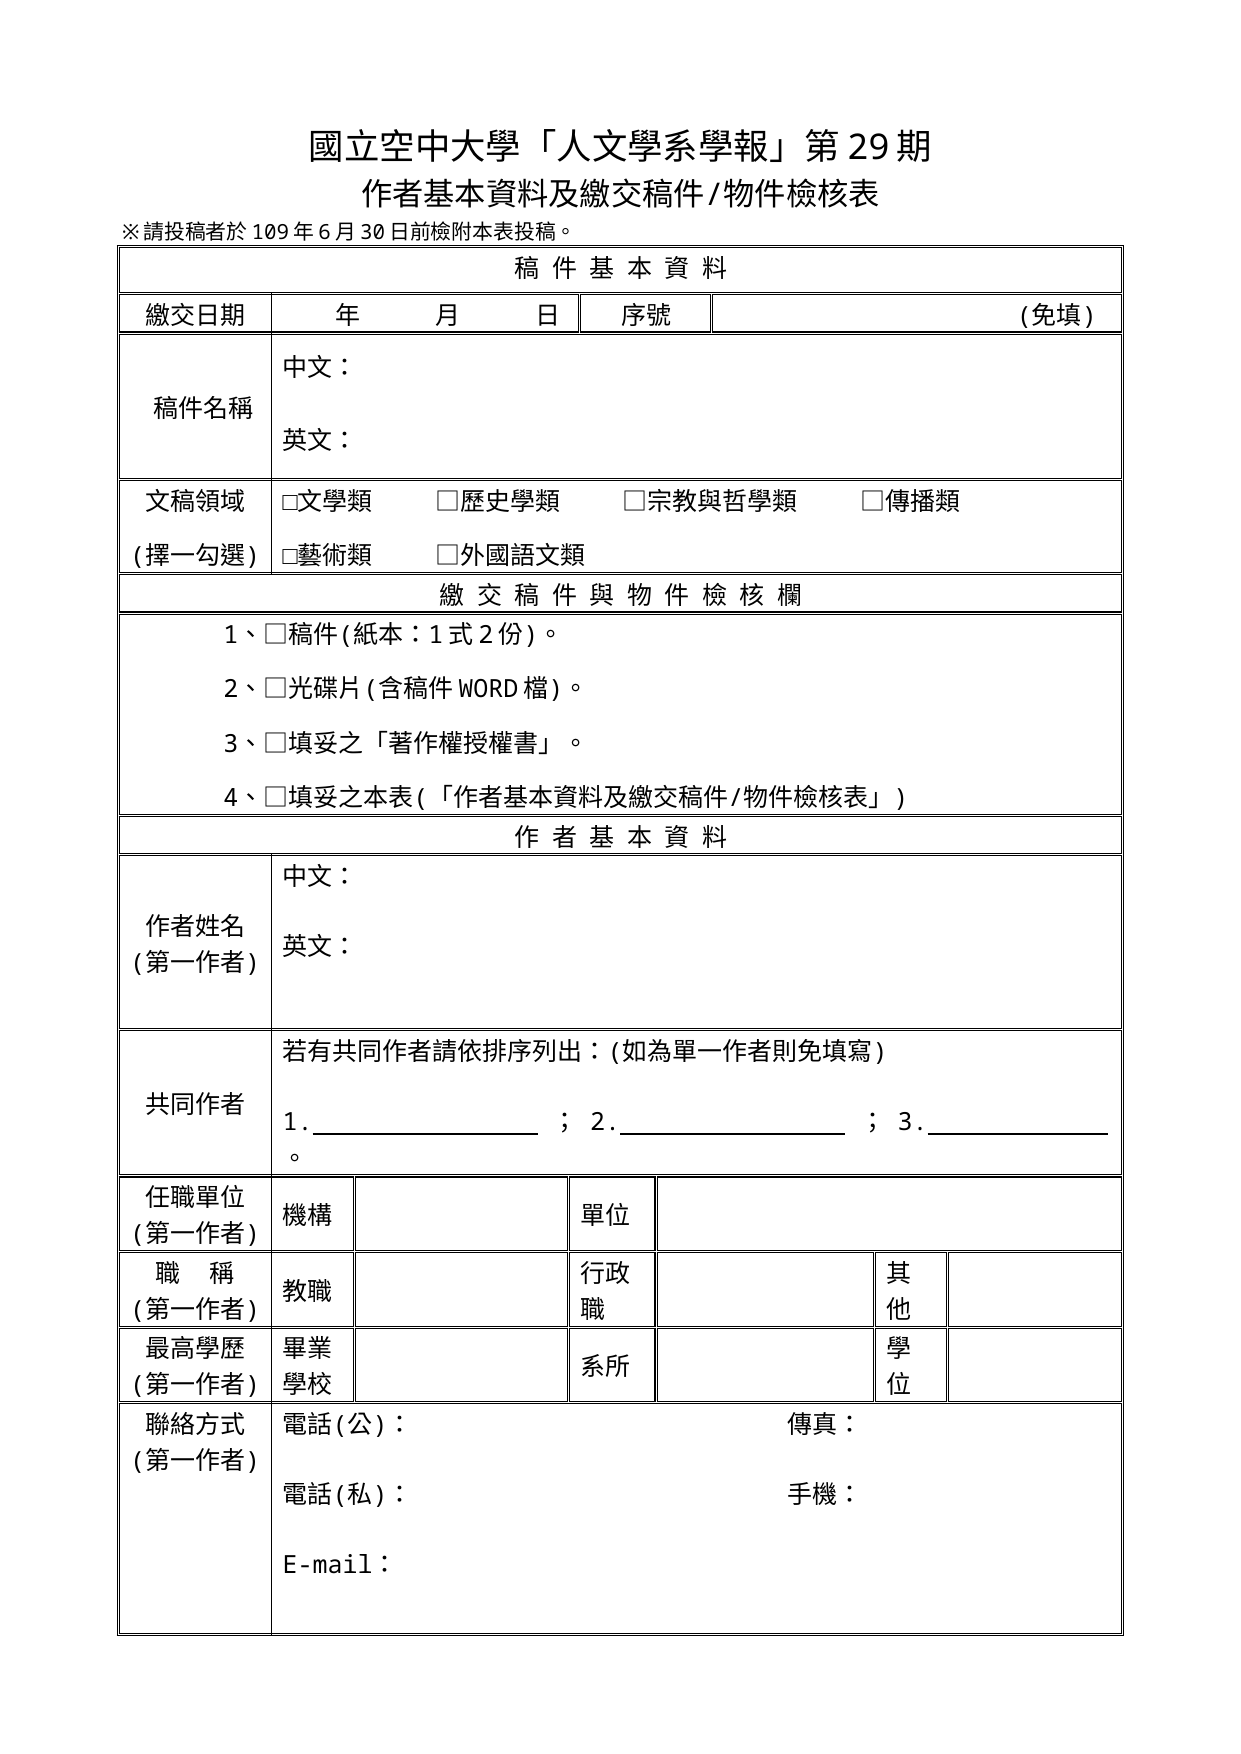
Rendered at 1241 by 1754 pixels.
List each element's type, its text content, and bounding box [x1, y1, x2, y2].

table_cell 稿件名稱 [120, 335, 271, 478]
text 作者基本資料及繳交稿件/物件檢核表 [118, 169, 1122, 215]
table_cell 單位 [570, 1178, 654, 1250]
table_header 稿 件 基 本 資 料 [120, 248, 1121, 292]
table_cell 行政職 [570, 1253, 654, 1326]
table_cell 年 月 日 [272, 295, 578, 331]
text 國立空中大學「人文學系學報」第29期 [118, 118, 1122, 169]
table_cell 文稿領域 (擇一勾選) [120, 481, 271, 572]
table_cell 繳交日期 [120, 295, 271, 331]
table_cell 中文： 英文： [272, 335, 1121, 478]
table_cell 機構 [272, 1178, 353, 1250]
table_cell [356, 1329, 567, 1401]
table_cell 畢業學校 [272, 1329, 353, 1401]
table_cell 序號 [581, 295, 710, 331]
table_cell 最高學歷 (第一作者) [120, 1329, 271, 1401]
table_cell 其他 [876, 1253, 946, 1326]
table_cell [949, 1329, 1121, 1401]
table_cell [658, 1178, 1121, 1250]
table_cell 中文： 英文： [272, 856, 1121, 1028]
table_cell 作 者 基 本 資 料 [120, 817, 1121, 853]
table_cell 1、□稿件(紙本：1式2份)。 2、□光碟片(含稿件WORD檔)。 3、□填妥之「著作權授權書」。 4、□填妥之本表(「作者基本資料及繳交稿件/物件檢核表」) [120, 615, 1121, 814]
table_cell [658, 1329, 873, 1401]
table_cell [356, 1253, 567, 1326]
table_cell 共同作者 [120, 1031, 271, 1174]
table_cell 學位 [876, 1329, 946, 1401]
table_cell 職稱 (第一作者) [120, 1253, 271, 1326]
table_cell [356, 1178, 567, 1250]
table_cell 任職單位 (第一作者) [120, 1178, 271, 1250]
table_cell [658, 1253, 873, 1326]
text ※請投稿者於109年6月30日前檢附本表投稿。 [118, 215, 1122, 245]
table_cell (免填) [713, 295, 1121, 331]
table_cell 作者姓名 (第一作者) [120, 856, 271, 1028]
table_cell [949, 1253, 1121, 1326]
table_cell 若有共同作者請依排序列出：(如為單一作者則免填寫) 1. ； 2. ； 3. 。 [272, 1031, 1121, 1174]
table_cell 教職 [272, 1253, 353, 1326]
table_cell 聯絡方式 (第一作者) [120, 1404, 271, 1633]
table_cell 電話(公)： 傳真： 電話(私)： 手機： E-mail： [272, 1404, 1121, 1633]
table_cell 系所 [570, 1329, 654, 1401]
table_cell 繳 交 稿 件 與 物 件 檢 核 欄 [120, 575, 1121, 611]
table_cell □文學類 □歷史學類 □宗教與哲學類 □傳播類 □藝術類 □外國語文類 [272, 481, 1121, 572]
